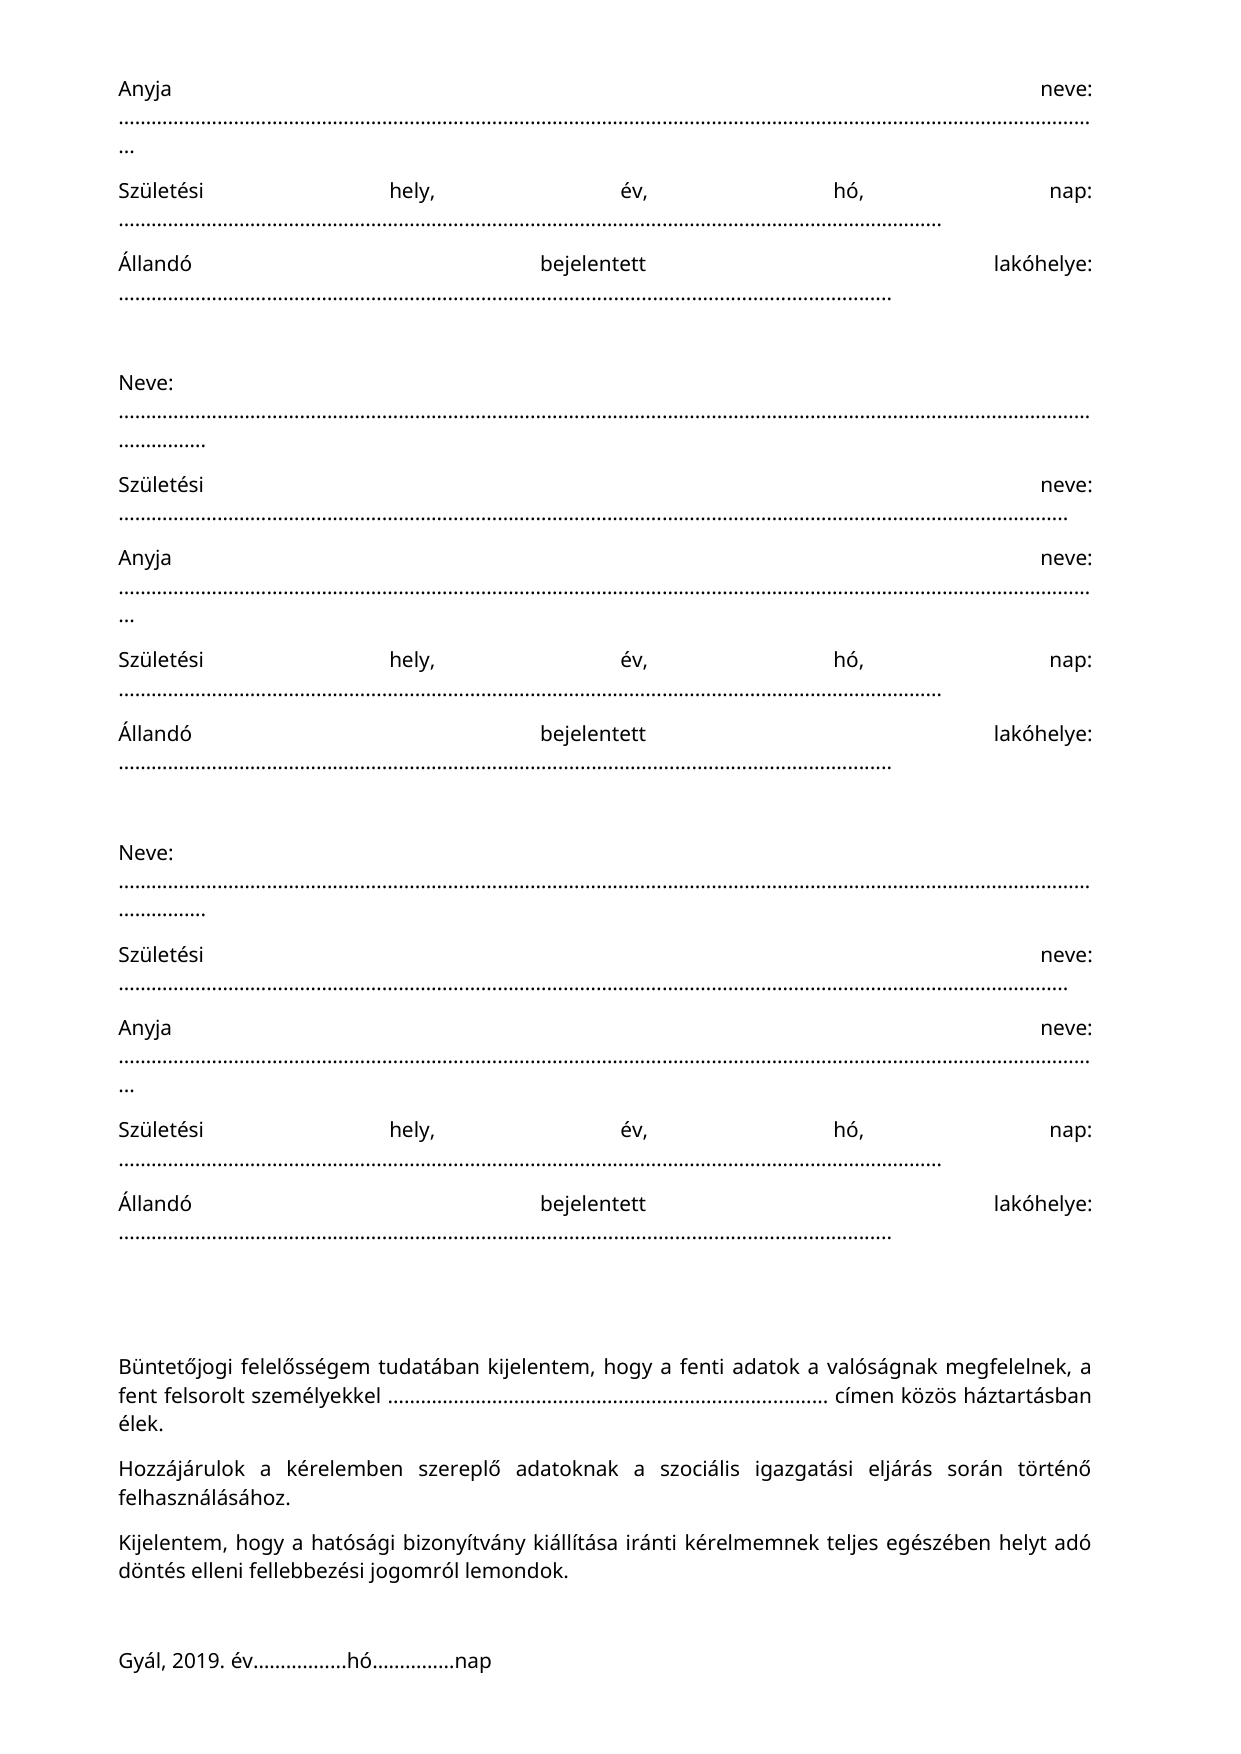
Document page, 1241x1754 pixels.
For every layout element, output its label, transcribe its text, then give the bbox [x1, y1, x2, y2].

text Állandó bejelentett lakóhelye: …………………………………………………………………….............................................................. [118, 249, 1093, 306]
text Gyál, 2019. év………….....hó……………nap [118, 1647, 1093, 1675]
text Születési hely, év, hó, nap: …………………………………………………………………………………………………………………………………… [118, 1115, 1093, 1172]
text Kijelentem, hogy a hatósági bizonyítvány kiállítása iránti kérelmemnek teljes egészében helyt adó döntés elleni fellebbezési jogomról lemondok. [118, 1528, 1093, 1585]
text Büntetőjogi felelősségem tudatában kijelentem, hogy a fenti adatok a valóságnak megfelelnek, a fent felsorolt személyekkel …………………………………………………….................... címen közös háztartásban élek. [118, 1352, 1093, 1438]
text Születési hely, év, hó, nap: …………………………………………………………………………………………………………………………………… [118, 646, 1093, 702]
text Neve: …………………………………………………………………………………………………………………………………………………………………………. [118, 368, 1093, 453]
text Születési neve: ……………………………………………………………………………………………………………………………………………………….. [118, 940, 1093, 997]
text Állandó bejelentett lakóhelye: …………………………………………………………………….............................................................. [118, 719, 1093, 776]
text Születési hely, év, hó, nap: …………………………………………………………………………………………………………………………………… [118, 176, 1093, 233]
text Anyja neve: ……………………………………………………………………………………………………………………………………………………………... [118, 74, 1093, 159]
text Hozzájárulok a kérelemben szereplő adatoknak a szociális igazgatási eljárás során történő felhasználásához. [118, 1454, 1093, 1511]
text Állandó bejelentett lakóhelye: …………………………………………………………………….............................................................. [118, 1189, 1093, 1246]
text Anyja neve: ……………………………………………………………………………………………………………………………………………………………... [118, 543, 1093, 629]
text Neve: …………………………………………………………………………………………………………………………………………………………………………. [118, 838, 1093, 923]
text Anyja neve: ……………………………………………………………………………………………………………………………………………………………... [118, 1013, 1093, 1098]
text Születési neve: ……………………………………………………………………………………………………………………………………………………….. [118, 470, 1093, 527]
